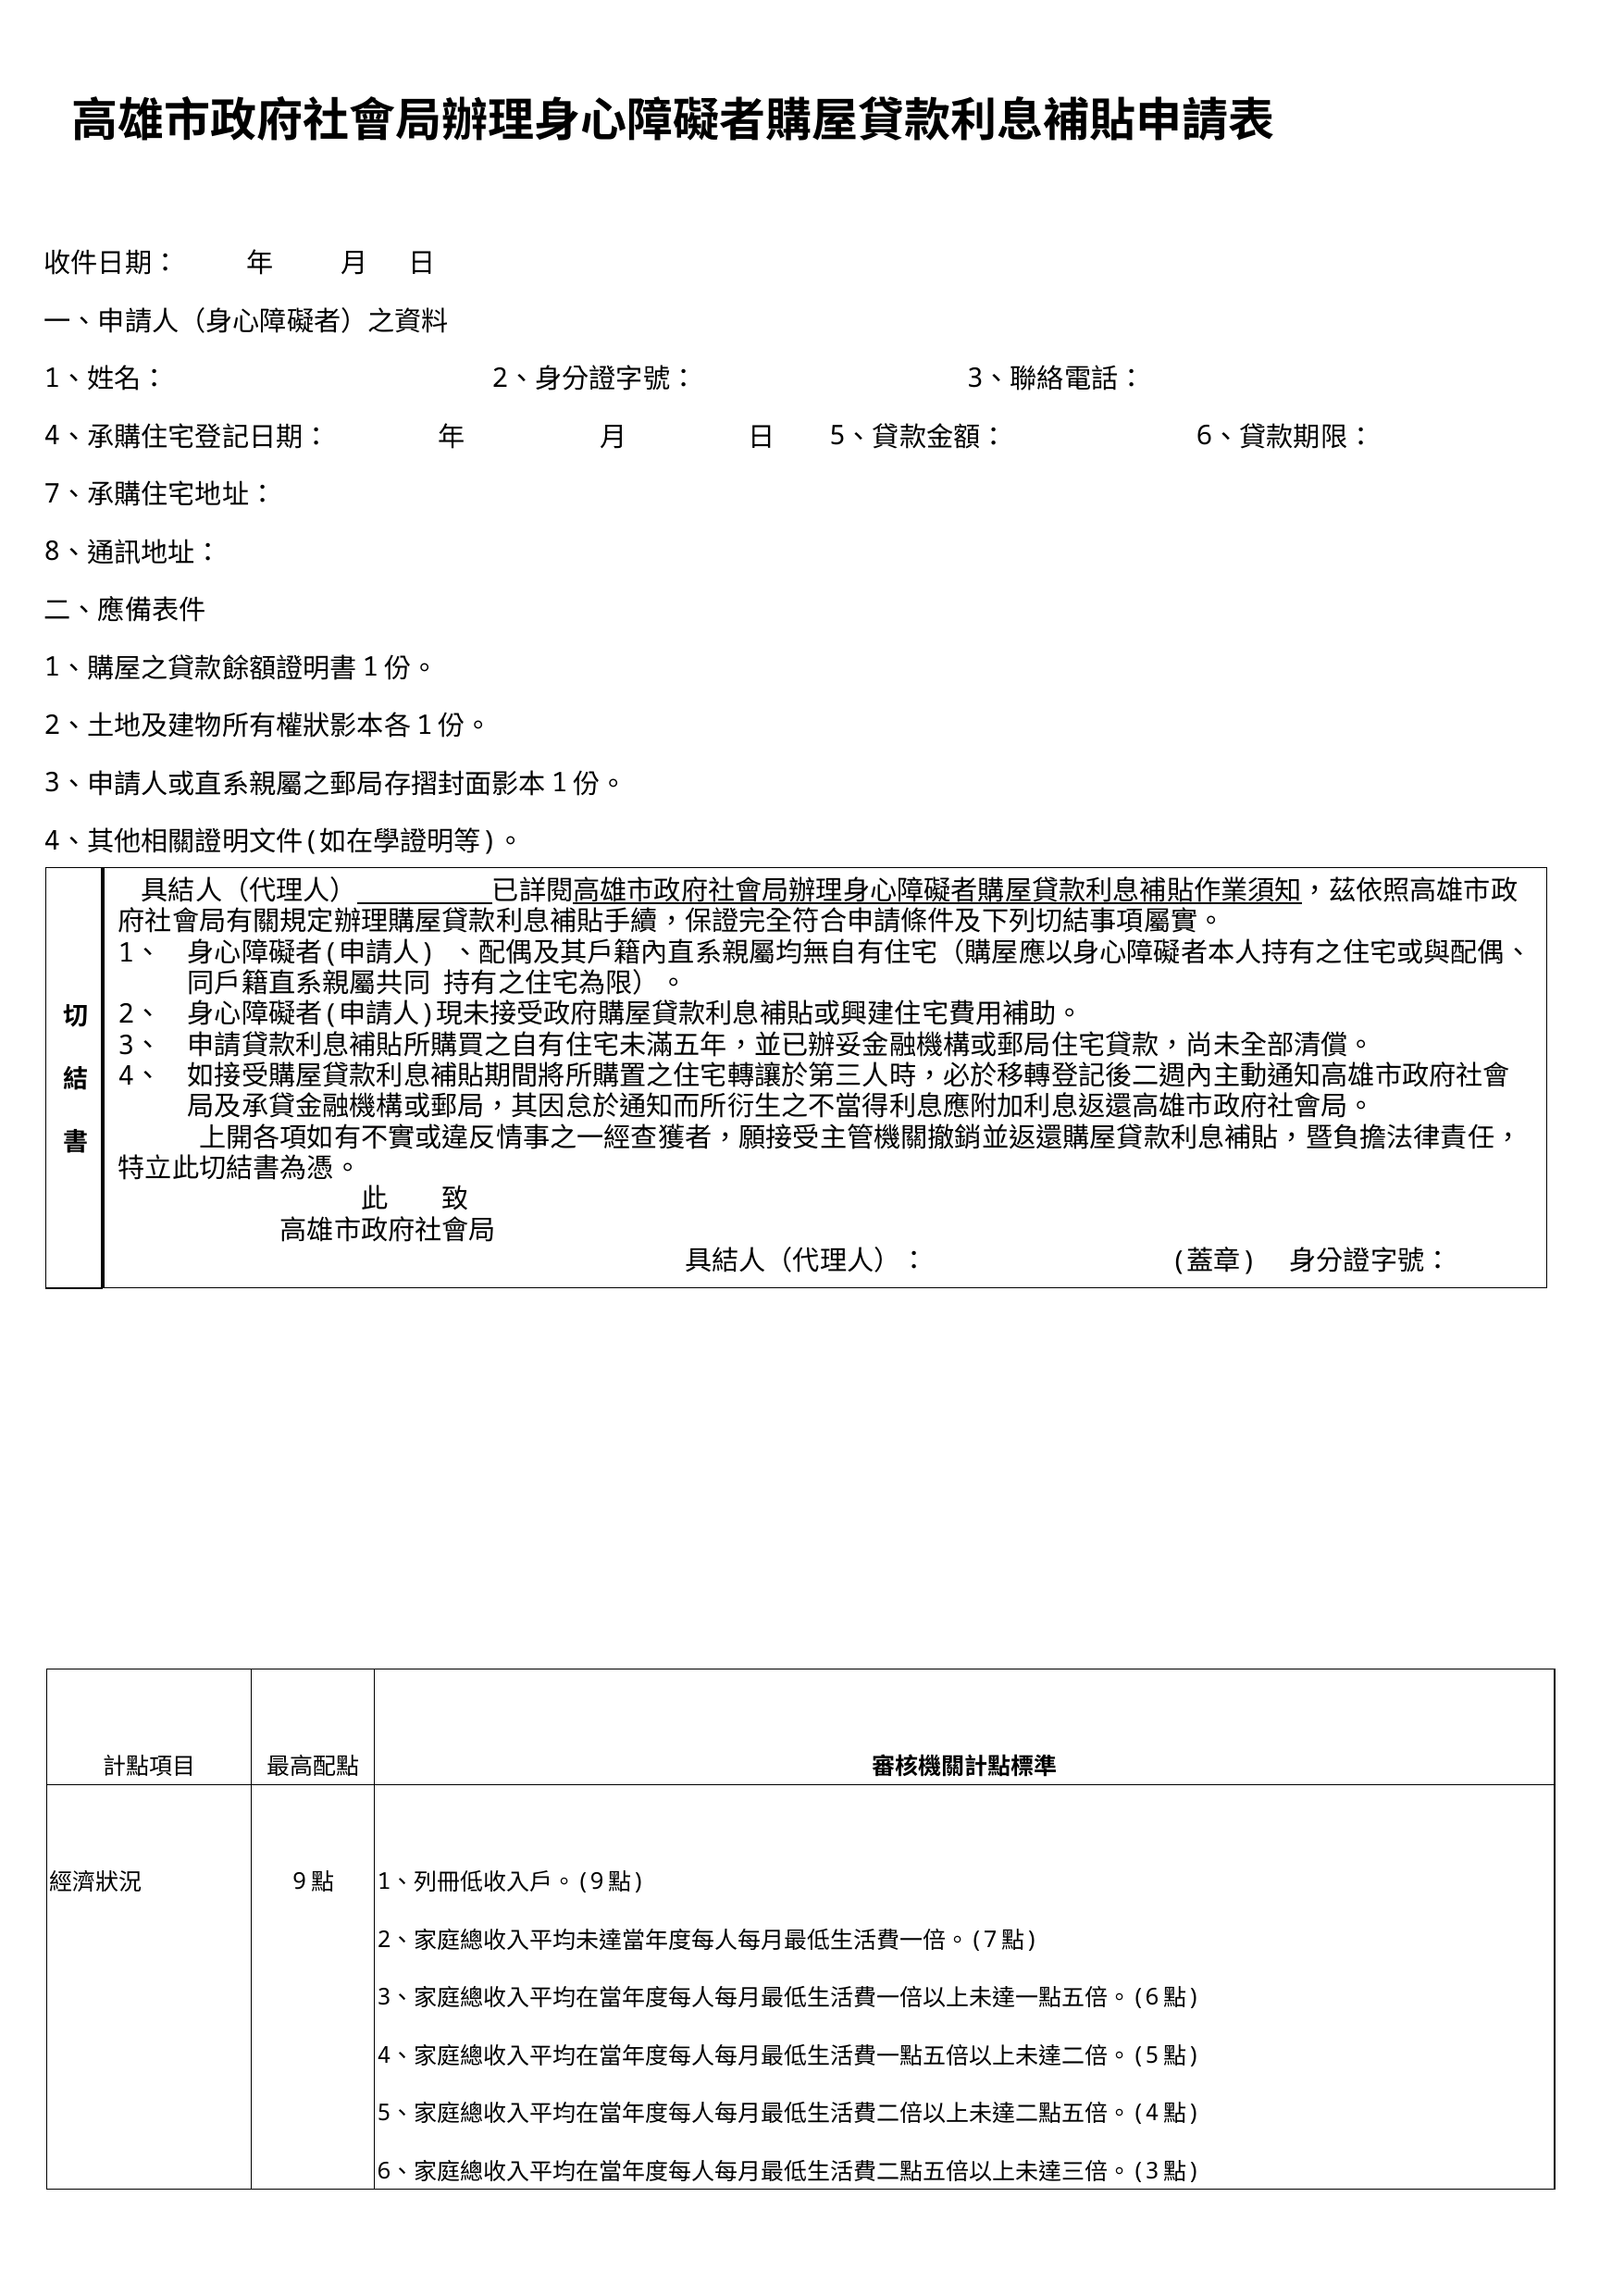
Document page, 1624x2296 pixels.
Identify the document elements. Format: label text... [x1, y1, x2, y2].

text 8、通訊地址： [43, 512, 1580, 569]
text 收件日期： 年 月 日 [43, 222, 1580, 280]
table_header 計點項目 [47, 1669, 251, 1784]
table_header 最高配點 [252, 1669, 374, 1784]
list 身心障礙者(申請人)現未接受政府購屋貸款利息補貼或興建住宅費用補助。 [118, 999, 1532, 1029]
table_cell 1、列冊低收入戶。(9點) 2、家庭總收入平均未達當年度每人每月最低生活費一倍。(7點) 3、家庭總收入平均在當年度每人每月最低生活費一倍以上未達一點五倍。(6點) 4、家庭總收入平均在當年度每人每月最低生活費一點五倍以上未達二倍。(5點) 5、家庭總收入平均在當年度每人每月最低生活費二倍以上未達二點五倍。(4點) 6、家庭總收入平均在當年度每人每月最低生活費二點五倍以上未達三倍。(3點) [375, 1785, 1554, 2189]
text 此 致 [118, 1184, 1532, 1214]
text 具結人（代理人）： (蓋章) 身分證字號： [118, 1246, 1532, 1276]
text 二、應備表件 [43, 569, 1580, 627]
list 身心障礙者(申請人) 、配偶及其戶籍內直系親屬均無自有住宅（購屋應以身心障礙者本人持有之住宅或與配偶、同戶籍直系親屬共同 持有之住宅為限）。 [118, 937, 1532, 999]
list 申請貸款利息補貼所購買之自有住宅未滿五年，並已辦妥金融機構或郵局住宅貸款，尚未全部清償。 [118, 1029, 1532, 1061]
text 4、其他相關證明文件(如在學證明等)。 [43, 800, 1580, 859]
text 4、承購住宅登記日期： 年 月 日 5、貸款金額： 6、貸款期限： [43, 396, 1580, 453]
list 如接受購屋貸款利息補貼期間將所購置之住宅轉讓於第三人時，必於移轉登記後二週內主動通知高雄市政府社會局及承貸金融機構或郵局，其因怠於通知而所衍生之不當得利息應附加利息返還高雄市政府社會局。 [118, 1061, 1532, 1122]
text 3、申請人或直系親屬之郵局存摺封面影本1份。 [43, 743, 1580, 800]
text 1、購屋之貸款餘額證明書1份。 [43, 627, 1580, 685]
table_cell 9點 [252, 1785, 374, 2189]
table_header 審核機關計點標準 [375, 1669, 1554, 1784]
text 一、申請人（身心障礙者）之資料 [43, 280, 1580, 338]
table_cell 經濟狀況 [47, 1785, 251, 2189]
text 1、姓名： 2、身分證字號： 3、聯絡電話： [43, 338, 1580, 396]
text 高雄市政府社會局 [118, 1214, 1532, 1246]
text 2、土地及建物所有權狀影本各1份。 [43, 685, 1580, 743]
text 高雄市政府社會局辦理身心障礙者購屋貸款利息補貼申請表 [43, 49, 1580, 165]
text 切 結 書 [58, 882, 94, 1273]
text 上開各項如有不實或違反情事之一經查獲者，願接受主管機關撤銷並返還購屋貸款利息補貼，暨負擔法律責任，特立此切結書為憑。 [118, 1122, 1532, 1184]
text 7、承購住宅地址： [43, 453, 1580, 512]
text 具結人（代理人） 已詳閱高雄市政府社會局辦理身心障礙者購屋貸款利息補貼作業須知，茲依照高雄市政府社會局有關規定辦理購屋貸款利息補貼手續，保證完全符合申請條件及下列切結事項屬實。 [118, 875, 1532, 937]
